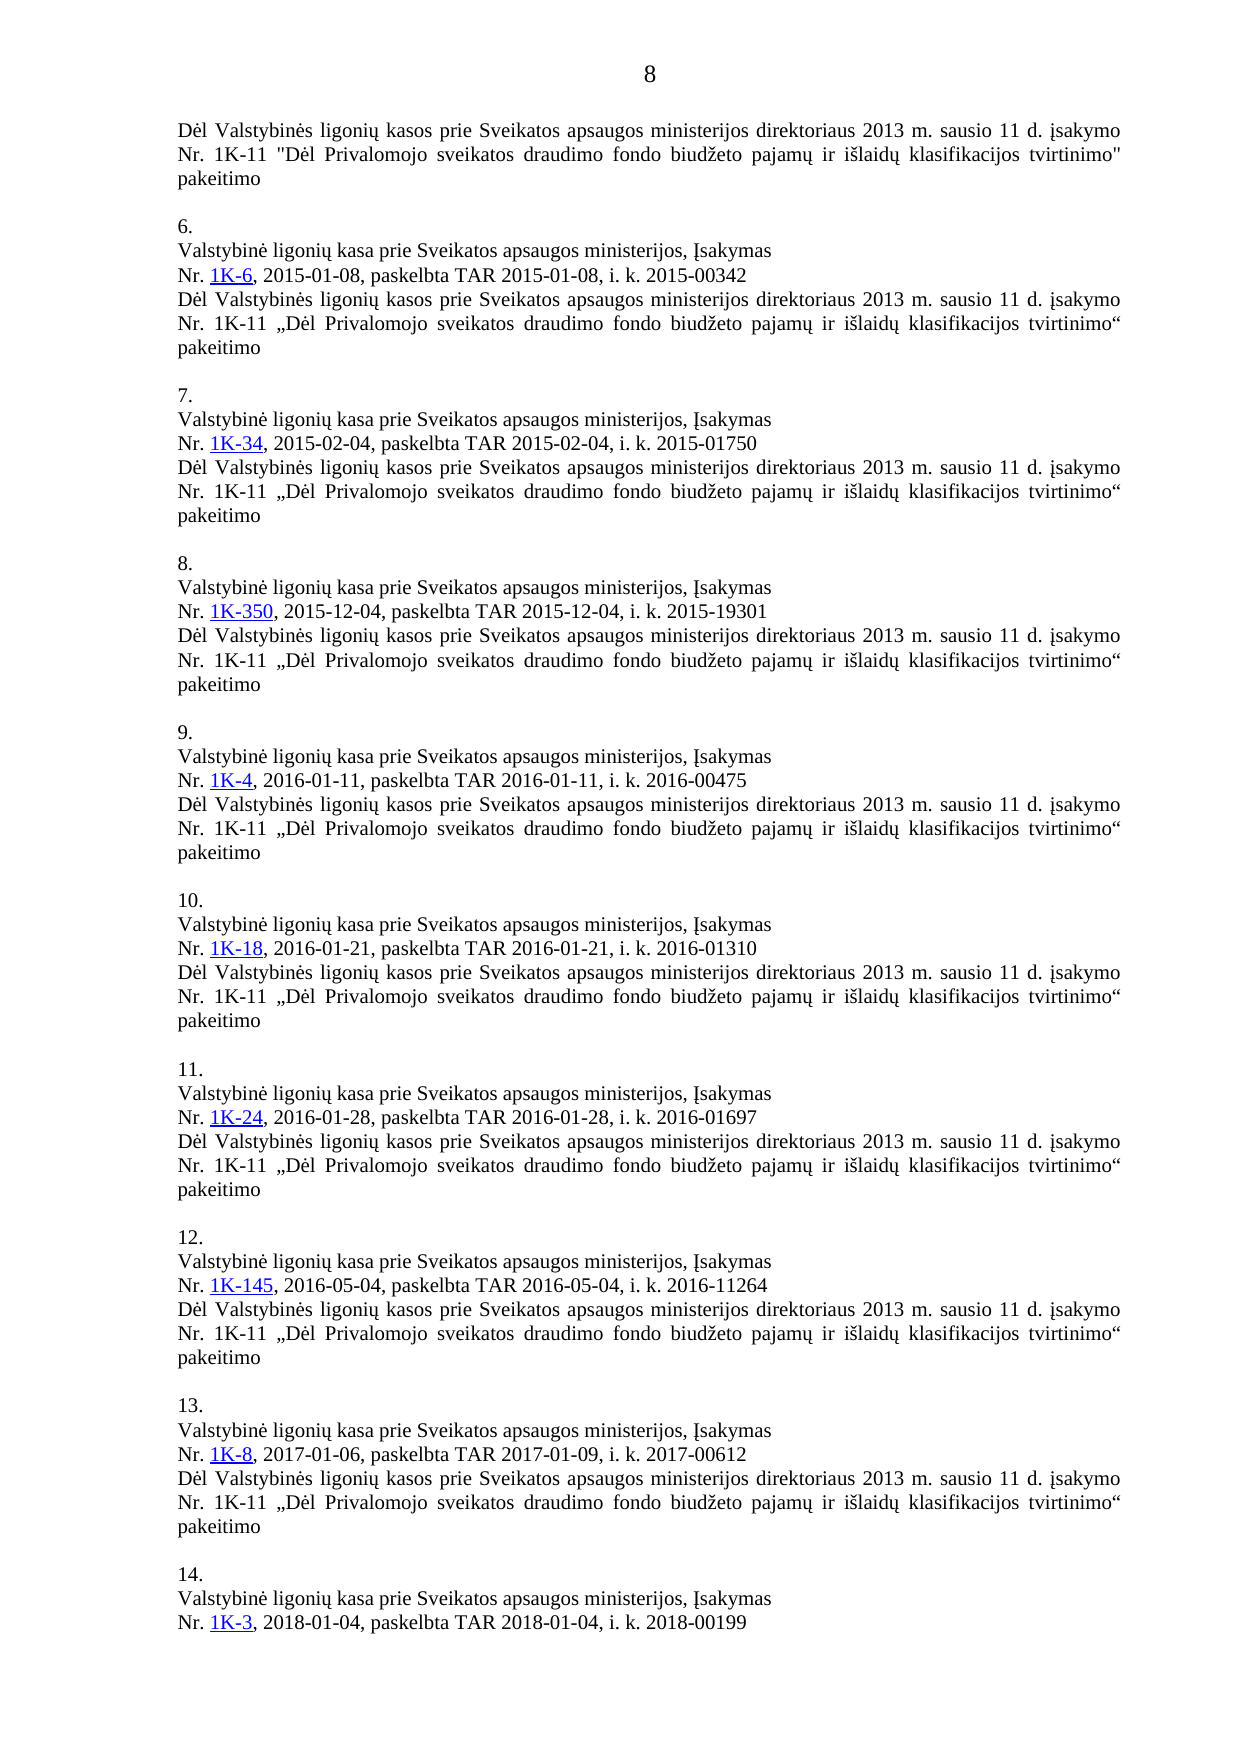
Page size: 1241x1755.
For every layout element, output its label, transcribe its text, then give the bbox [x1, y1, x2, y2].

text Valstybinė ligonių kasa prie Sveikatos apsaugos ministerijos, Įsakymas [177, 1586, 1122, 1610]
text Valstybinė ligonių kasa prie Sveikatos apsaugos ministerijos, Įsakymas [177, 575, 1122, 599]
text Nr. 1K-4, 2016-01-11, paskelbta TAR 2016-01-11, i. k. 2016-00475 [177, 768, 1122, 792]
text Nr. 1K-24, 2016-01-28, paskelbta TAR 2016-01-28, i. k. 2016-01697 [177, 1105, 1122, 1129]
text Dėl Valstybinės ligonių kasos prie Sveikatos apsaugos ministerijos direktoriaus 2013 m. sausio 11 d. įsakymo Nr. 1K-11 „Dėl Privalomojo sveikatos draudimo fondo biudžeto pajamų ir išlaidų klasifikacijos tvirtinimo“ pakeitimo [177, 455, 1122, 527]
text 10. [177, 888, 1122, 912]
text Nr. 1K-350, 2015-12-04, paskelbta TAR 2015-12-04, i. k. 2015-19301 [177, 599, 1122, 623]
text Nr. 1K-145, 2016-05-04, paskelbta TAR 2016-05-04, i. k. 2016-11264 [177, 1273, 1122, 1297]
text Nr. 1K-3, 2018-01-04, paskelbta TAR 2018-01-04, i. k. 2018-00199 [177, 1610, 1122, 1634]
text 8. [177, 551, 1122, 575]
text Valstybinė ligonių kasa prie Sveikatos apsaugos ministerijos, Įsakymas [177, 407, 1122, 431]
text Nr. 1K-18, 2016-01-21, paskelbta TAR 2016-01-21, i. k. 2016-01310 [177, 936, 1122, 960]
text 13. [177, 1393, 1122, 1417]
text Valstybinė ligonių kasa prie Sveikatos apsaugos ministerijos, Įsakymas [177, 1417, 1122, 1442]
text Valstybinė ligonių kasa prie Sveikatos apsaugos ministerijos, Įsakymas [177, 238, 1122, 262]
text 11. [177, 1057, 1122, 1081]
text Dėl Valstybinės ligonių kasos prie Sveikatos apsaugos ministerijos direktoriaus 2013 m. sausio 11 d. įsakymo Nr. 1K-11 „Dėl Privalomojo sveikatos draudimo fondo biudžeto pajamų ir išlaidų klasifikacijos tvirtinimo“ pakeitimo [177, 1466, 1122, 1538]
text Valstybinė ligonių kasa prie Sveikatos apsaugos ministerijos, Įsakymas [177, 1249, 1122, 1273]
text Valstybinė ligonių kasa prie Sveikatos apsaugos ministerijos, Įsakymas [177, 1081, 1122, 1105]
text Nr. 1K-6, 2015-01-08, paskelbta TAR 2015-01-08, i. k. 2015-00342 [177, 262, 1122, 287]
text Dėl Valstybinės ligonių kasos prie Sveikatos apsaugos ministerijos direktoriaus 2013 m. sausio 11 d. įsakymo Nr. 1K-11 „Dėl Privalomojo sveikatos draudimo fondo biudžeto pajamų ir išlaidų klasifikacijos tvirtinimo“ pakeitimo [177, 1129, 1122, 1201]
text Nr. 1K-8, 2017-01-06, paskelbta TAR 2017-01-09, i. k. 2017-00612 [177, 1442, 1122, 1466]
text 9. [177, 720, 1122, 744]
text Valstybinė ligonių kasa prie Sveikatos apsaugos ministerijos, Įsakymas [177, 912, 1122, 936]
text 12. [177, 1225, 1122, 1249]
text Dėl Valstybinės ligonių kasos prie Sveikatos apsaugos ministerijos direktoriaus 2013 m. sausio 11 d. įsakymo Nr. 1K-11 „Dėl Privalomojo sveikatos draudimo fondo biudžeto pajamų ir išlaidų klasifikacijos tvirtinimo“ pakeitimo [177, 960, 1122, 1032]
text Dėl Valstybinės ligonių kasos prie Sveikatos apsaugos ministerijos direktoriaus 2013 m. sausio 11 d. įsakymo Nr. 1K-11 „Dėl Privalomojo sveikatos draudimo fondo biudžeto pajamų ir išlaidų klasifikacijos tvirtinimo“ pakeitimo [177, 1297, 1122, 1369]
text Dėl Valstybinės ligonių kasos prie Sveikatos apsaugos ministerijos direktoriaus 2013 m. sausio 11 d. įsakymo Nr. 1K-11 „Dėl Privalomojo sveikatos draudimo fondo biudžeto pajamų ir išlaidų klasifikacijos tvirtinimo“ pakeitimo [177, 623, 1122, 696]
text Nr. 1K-34, 2015-02-04, paskelbta TAR 2015-02-04, i. k. 2015-01750 [177, 431, 1122, 455]
text Dėl Valstybinės ligonių kasos prie Sveikatos apsaugos ministerijos direktoriaus 2013 m. sausio 11 d. įsakymo Nr. 1K-11 „Dėl Privalomojo sveikatos draudimo fondo biudžeto pajamų ir išlaidų klasifikacijos tvirtinimo“ pakeitimo [177, 287, 1122, 359]
text Dėl Valstybinės ligonių kasos prie Sveikatos apsaugos ministerijos direktoriaus 2013 m. sausio 11 d. įsakymo Nr. 1K-11 "Dėl Privalomojo sveikatos draudimo fondo biudžeto pajamų ir išlaidų klasifikacijos tvirtinimo" pakeitimo [177, 118, 1122, 190]
text 7. [177, 383, 1122, 407]
text Dėl Valstybinės ligonių kasos prie Sveikatos apsaugos ministerijos direktoriaus 2013 m. sausio 11 d. įsakymo Nr. 1K-11 „Dėl Privalomojo sveikatos draudimo fondo biudžeto pajamų ir išlaidų klasifikacijos tvirtinimo“ pakeitimo [177, 792, 1122, 864]
text 14. [177, 1562, 1122, 1586]
text Valstybinė ligonių kasa prie Sveikatos apsaugos ministerijos, Įsakymas [177, 744, 1122, 768]
text 6. [177, 214, 1122, 238]
